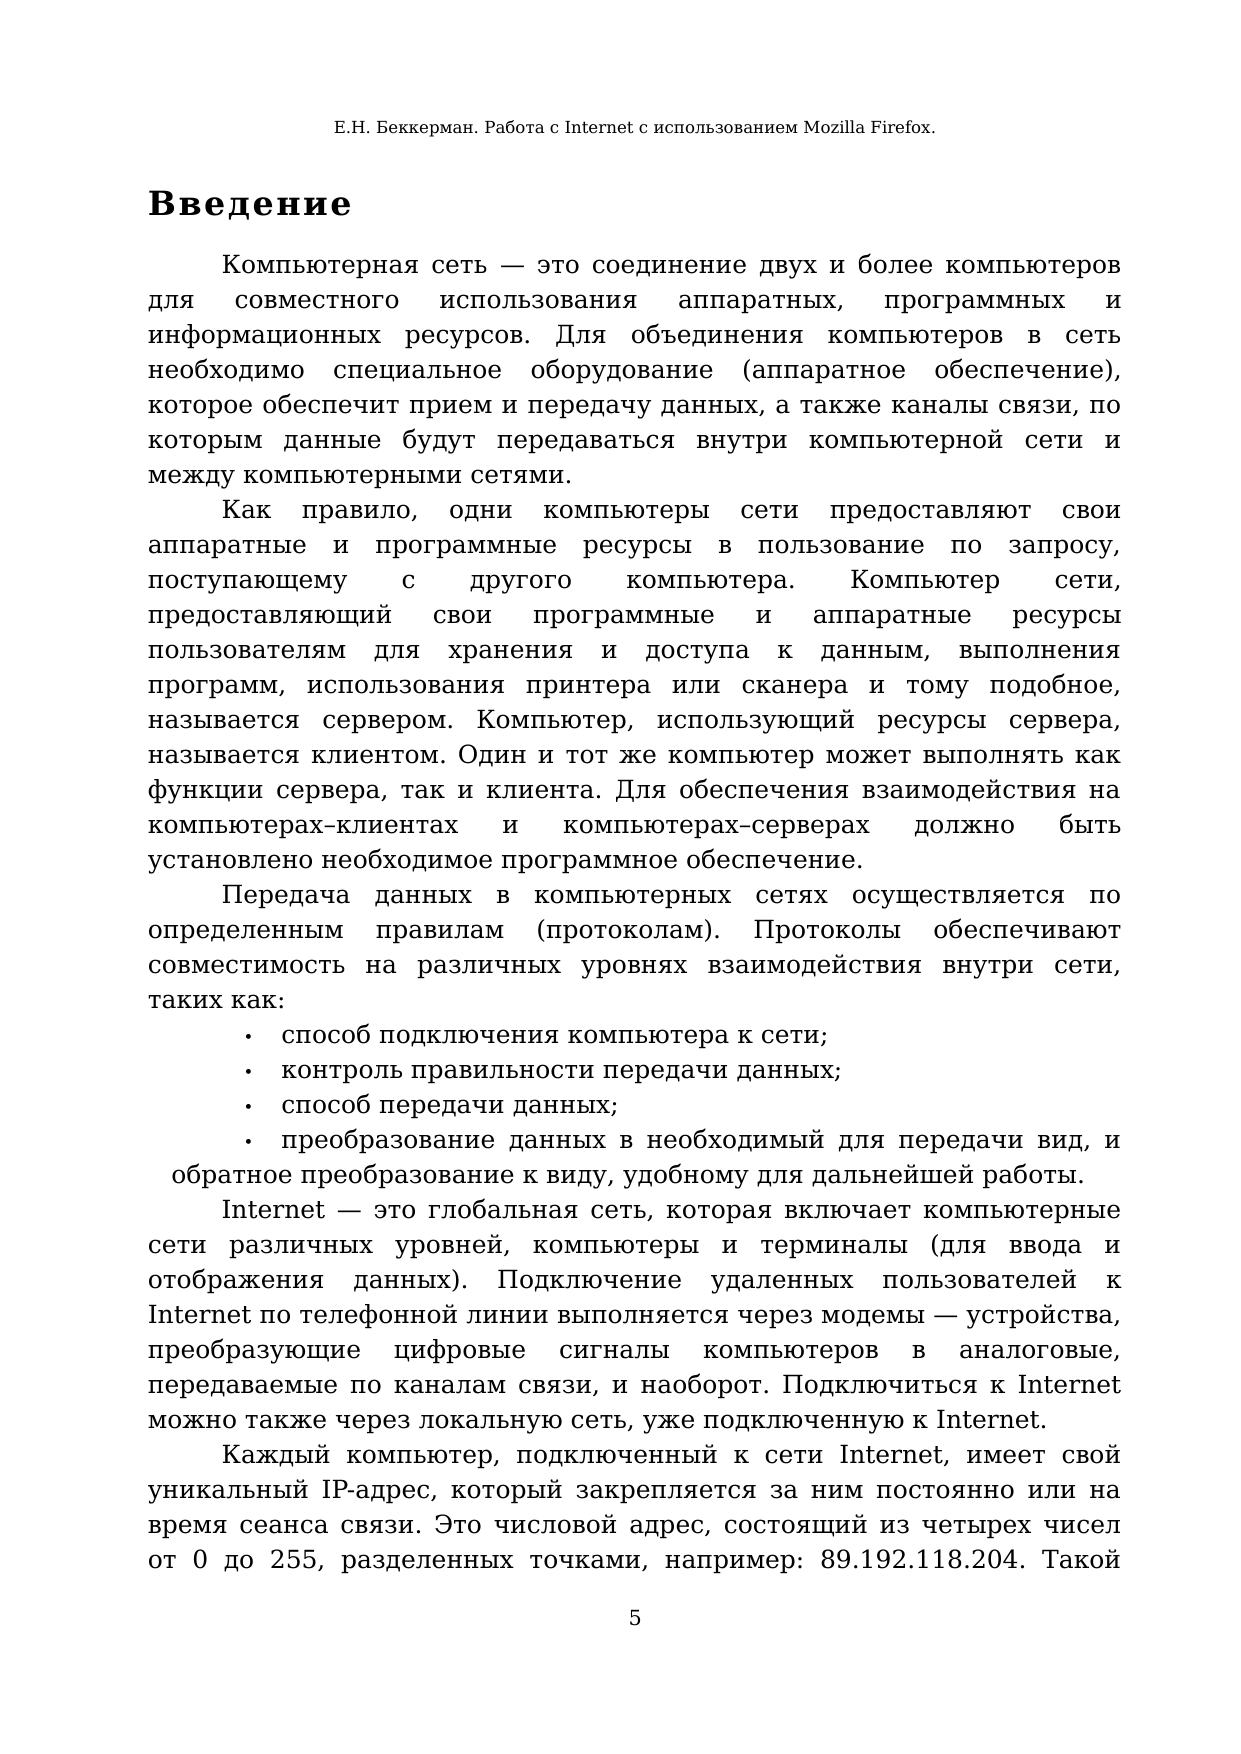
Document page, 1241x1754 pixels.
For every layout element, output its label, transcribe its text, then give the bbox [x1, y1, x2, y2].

text Как правило, одни компьютеры сети предоставляют свои аппаратные и программные ресурсы в пользование по запросу, поступающему с другого компьютера. Компьютер сети, предоставляющий свои программные и аппаратные ресурсы пользователям для хранения и доступа к данным, выполнения программ, использования принтера или сканера и тому подобное, называется сервером. Компьютер, использующий ресурсы сервера, называется клиентом. Один и тот же компьютер может выполнять как функции сервера, так и клиента. Для обеспечения взаимодействия на компьютерах–клиентах и компьютерах–серверах должно быть установлено необходимое программное обеспечение. [148, 495, 1122, 874]
text Передача данных в компьютерных сетях осуществляется по определенным правилам (протоколам). Протоколы обеспечивают совместимость на различных уровнях взаимодействия внутри сети, таких как: [148, 880, 1122, 1014]
list контроль правильности передачи данных; [148, 1055, 1122, 1084]
subtitle Введение [148, 184, 1122, 223]
text Компьютерная сеть — это соединение двух и более компьютеров для совместного использования аппаратных, программных и информационных ресурсов. Для объединения компьютеров в сеть необходимо специальное оборудование (аппаратное обеспечение), которое обеспечит прием и передачу данных, а также каналы связи, по которым данные будут передаваться внутри компьютерной сети и между компьютерными сетями. [148, 250, 1122, 489]
list преобразование данных в необходимый для передачи вид, и обратное преобразование к виду, удобному для дальнейшей работы. [148, 1125, 1122, 1189]
list способ передачи данных; [148, 1090, 1122, 1119]
text Каждый компьютер, подключенный к сети Internet, имеет свой уникальный IP-адрес, который закрепляется за ним постоянно или на время сеанса связи. Это числовой адрес, состоящий из четырех чисел от 0 до 255, разделенных точками, например: 89.192.118.204. Такой [148, 1440, 1122, 1574]
text Internet — это глобальная сеть, которая включает компьютерные сети различных уровней, компьютеры и терминалы (для ввода и отображения данных). Подключение удаленных пользователей к Internet по телефонной линии выполняется через модемы — устройства, преобразующие цифровые сигналы компьютеров в аналоговые, передаваемые по каналам связи, и наоборот. Подключиться к Internet можно также через локальную сеть, уже подключенную к Internet. [148, 1195, 1122, 1434]
list способ подключения компьютера к сети; [148, 1020, 1122, 1049]
